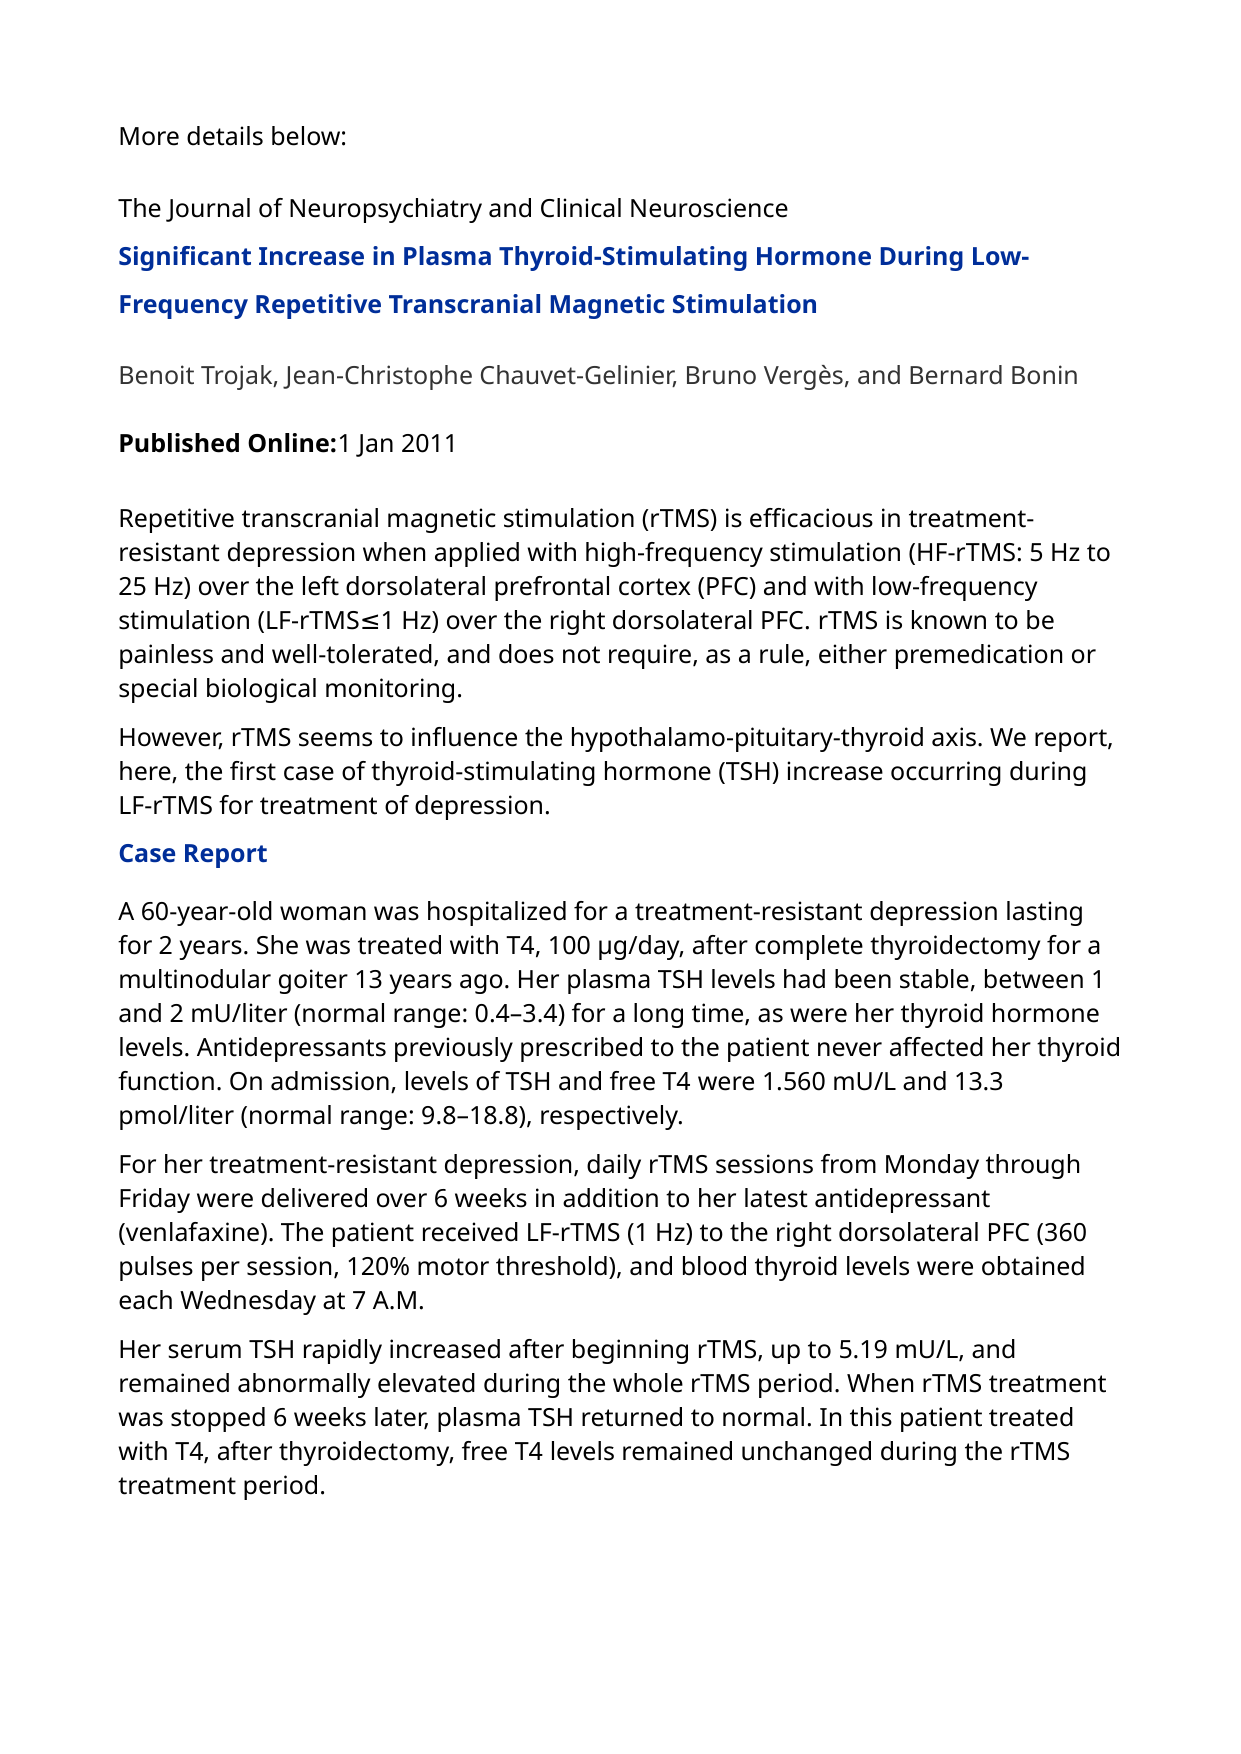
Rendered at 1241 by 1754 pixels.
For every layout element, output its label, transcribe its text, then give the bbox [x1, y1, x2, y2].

text Her serum TSH rapidly increased after beginning rTMS, up to 5.19 mU/L, and remained abnormally elevated during the whole rTMS period. When rTMS treatment was stopped 6 weeks later, plasma TSH returned to normal. In this patient treated with T4, after thyroidectomy, free T4 levels remained unchanged during the rTMS treatment period. [118, 1331, 1122, 1502]
text Published Online:1 Jan 2011 [118, 428, 1119, 458]
text More details below: [118, 118, 1122, 152]
text The Journal of Neuropsychiatry and Clinical Neuroscience [118, 190, 1122, 224]
text However, rTMS seems to influence the hypothalamo-pituitary-thyroid axis. We report, here, the first case of thyroid-stimulating hormone (TSH) increase occurring during LF-rTMS for treatment of depression. [118, 719, 1122, 821]
text For her treatment-resistant depression, daily rTMS sessions from Monday through Friday were delivered over 6 weeks in addition to her latest antidepressant (venlafaxine). The patient received LF-rTMS (1 Hz) to the right dorsolateral PFC (360 pulses per session, 120% motor threshold), and blood thyroid levels were obtained each Wednesday at 7 A.M. [118, 1147, 1122, 1317]
subtitle Significant Increase in Plasma Thyroid-Stimulating Hormone During Low-Frequency Repetitive Transcranial Magnetic Stimulation [118, 239, 1122, 321]
subtitle Case Report [118, 836, 1122, 870]
text A 60-year-old woman was hospitalized for a treatment-resistant depression lasting for 2 years. She was treated with T4, 100 μg/day, after complete thyroidectomy for a multinodular goiter 13 years ago. Her plasma TSH levels had been stable, between 1 and 2 mU/liter (normal range: 0.4–3.4) for a long time, as were her thyroid hormone levels. Antidepressants previously prescribed to the patient never affected her thyroid function. On admission, levels of TSH and free T4 were 1.560 mU/L and 13.3 pmol/liter (normal range: 9.8–18.8), respectively. [118, 893, 1122, 1132]
subtitle Benoit Trojak, Jean-Christophe Chauvet-Gelinier, Bruno Vergès, and Bernard Bonin [118, 357, 1122, 392]
text Repetitive transcranial magnetic stimulation (rTMS) is efficacious in treatment-resistant depression when applied with high-frequency stimulation (HF-rTMS: 5 Hz to 25 Hz) over the left dorsolateral prefrontal cortex (PFC) and with low-frequency stimulation (LF-rTMS≤1 Hz) over the right dorsolateral PFC. rTMS is known to be painless and well-tolerated, and does not require, as a rule, either premedication or special biological monitoring. [118, 500, 1122, 705]
